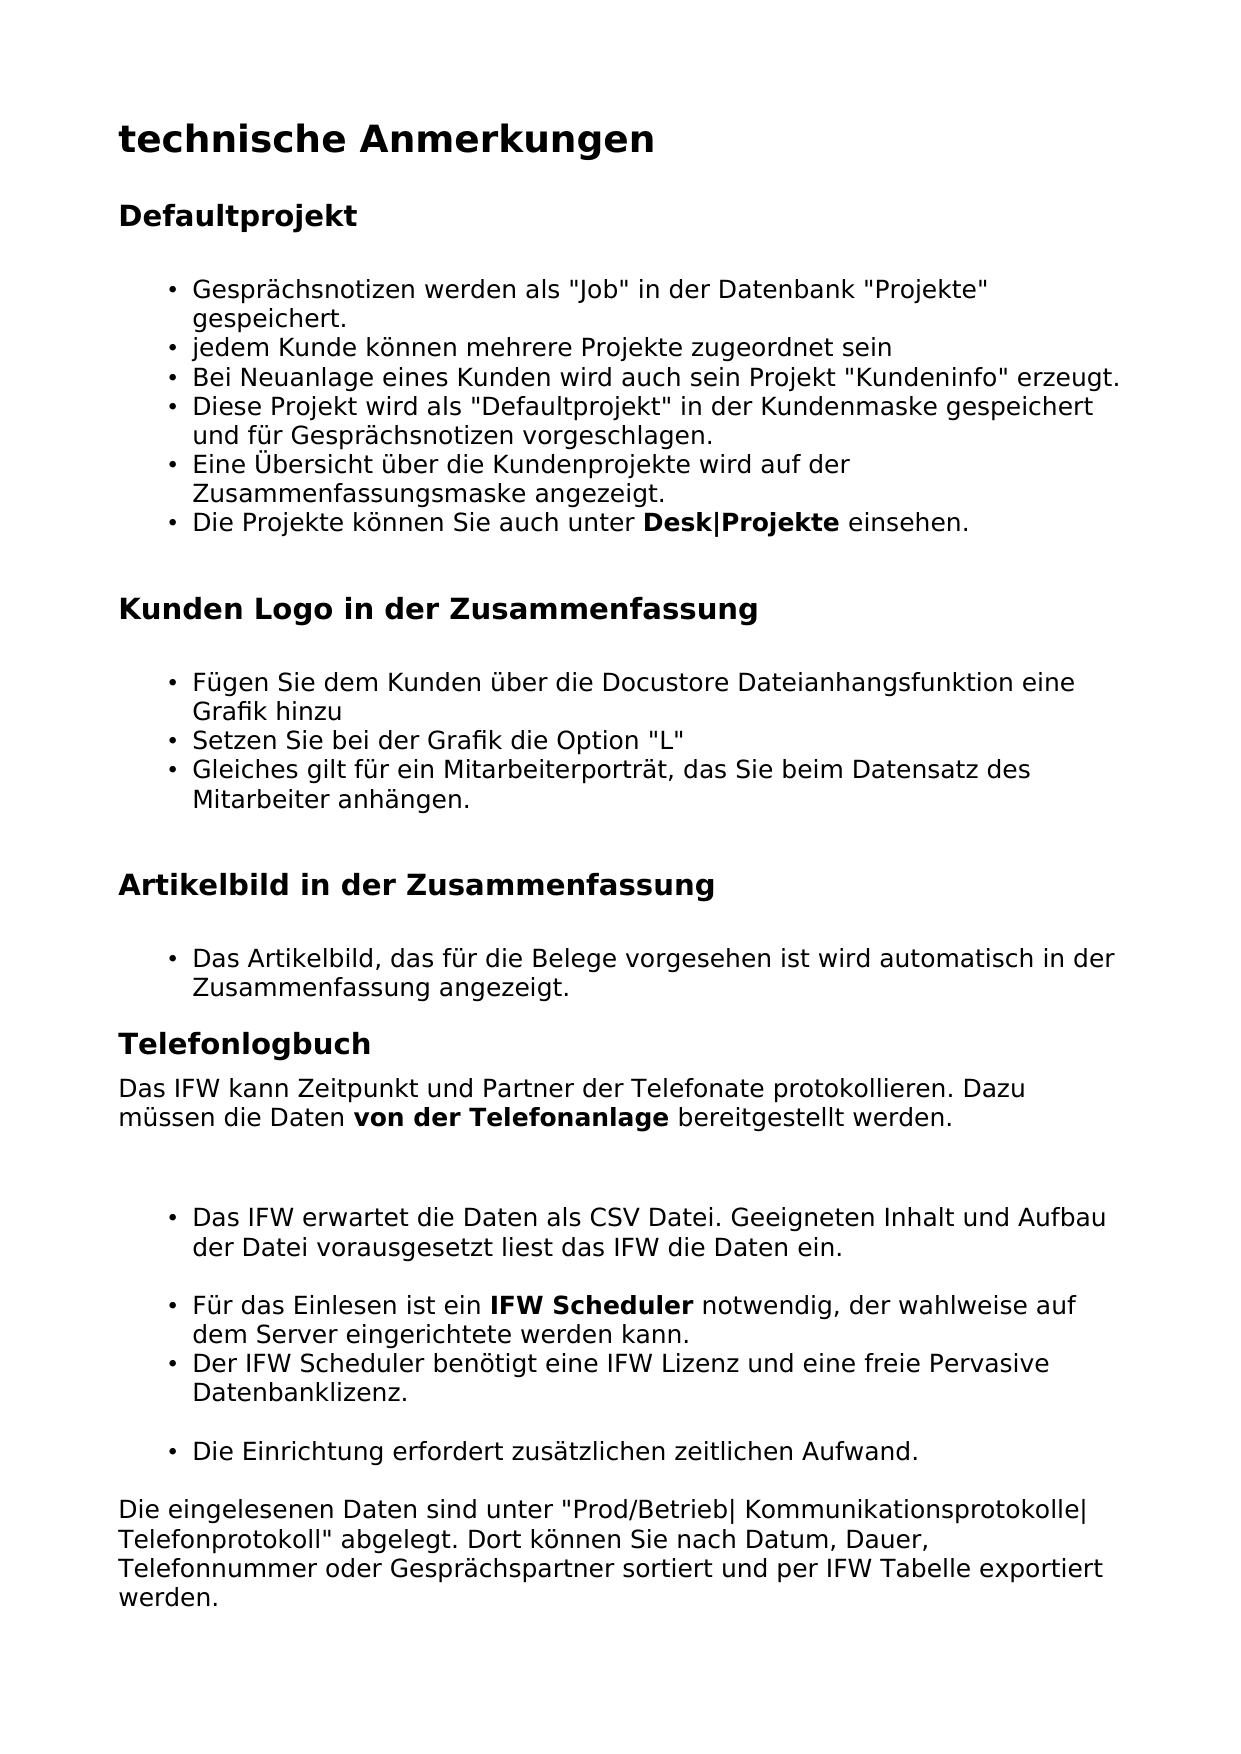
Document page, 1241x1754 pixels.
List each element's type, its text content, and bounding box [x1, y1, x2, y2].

text Das IFW kann Zeitpunkt und Partner der Telefonate protokollieren. Dazu müssen die Daten von der Telefonanlage bereitgestellt werden. [118, 1074, 1122, 1162]
list jedem Kunde können mehrere Projekte zugeordnet sein [177, 333, 1122, 363]
subtitle Artikelbild in der Zusammenfassung [118, 868, 1122, 902]
text Die eingelesenen Daten sind unter "Prod/Betrieb| Kommunikationsprotokolle| Telefonprotokoll" abgelegt. Dort können Sie nach Datum, Dauer, Telefonnummer oder Gesprächspartner sortiert und per IFW Tabelle exportiert werden. [118, 1496, 1122, 1612]
list Bei Neuanlage eines Kunden wird auch sein Projekt "Kundeninfo" erzeugt. [177, 363, 1122, 392]
subtitle Defaultprojekt [118, 199, 1122, 233]
list Die Projekte können Sie auch unter Desk|Projekte einsehen. [177, 508, 1122, 538]
list Gleiches gilt für ein Mitarbeiterporträt, das Sie beim Datensatz des Mitarbeiter anhängen. [177, 756, 1122, 814]
list Setzen Sie bei der Grafik die Option "L" [177, 726, 1122, 756]
list Das IFW erwartet die Daten als CSV Datei. Geeigneten Inhalt und Aufbau der Datei vorausgesetzt liest das IFW die Daten ein. [177, 1204, 1122, 1291]
subtitle Telefonlogbuch [118, 1028, 1122, 1062]
list Gesprächsnotizen werden als "Job" in der Datenbank "Projekte" gespeichert. [177, 275, 1122, 333]
subtitle Kunden Logo in der Zusammenfassung [118, 592, 1122, 626]
list Die Einrichtung erfordert zusätzlichen zeitlichen Aufwand. [177, 1437, 1122, 1466]
list Fügen Sie dem Kunden über die Docustore Dateianhangsfunktion eine Grafik hinzu [177, 668, 1122, 726]
list Eine Übersicht über die Kundenprojekte wird auf der Zusammenfassungsmaske angezeigt. [177, 450, 1122, 508]
list Für das Einlesen ist ein IFW Scheduler notwendig, der wahlweise auf dem Server eingerichtete werden kann. [177, 1291, 1122, 1349]
list Der IFW Scheduler benötigt eine IFW Lizenz und eine freie Pervasive Datenbanklizenz. [177, 1349, 1122, 1437]
subtitle technische Anmerkungen [118, 118, 1122, 162]
list Diese Projekt wird als "Defaultprojekt" in der Kundenmaske gespeichert und für Gesprächsnotizen vorgeschlagen. [177, 392, 1122, 450]
list Das Artikelbild, das für die Belege vorgesehen ist wird automatisch in der Zusammenfassung angezeigt. [177, 944, 1122, 1003]
